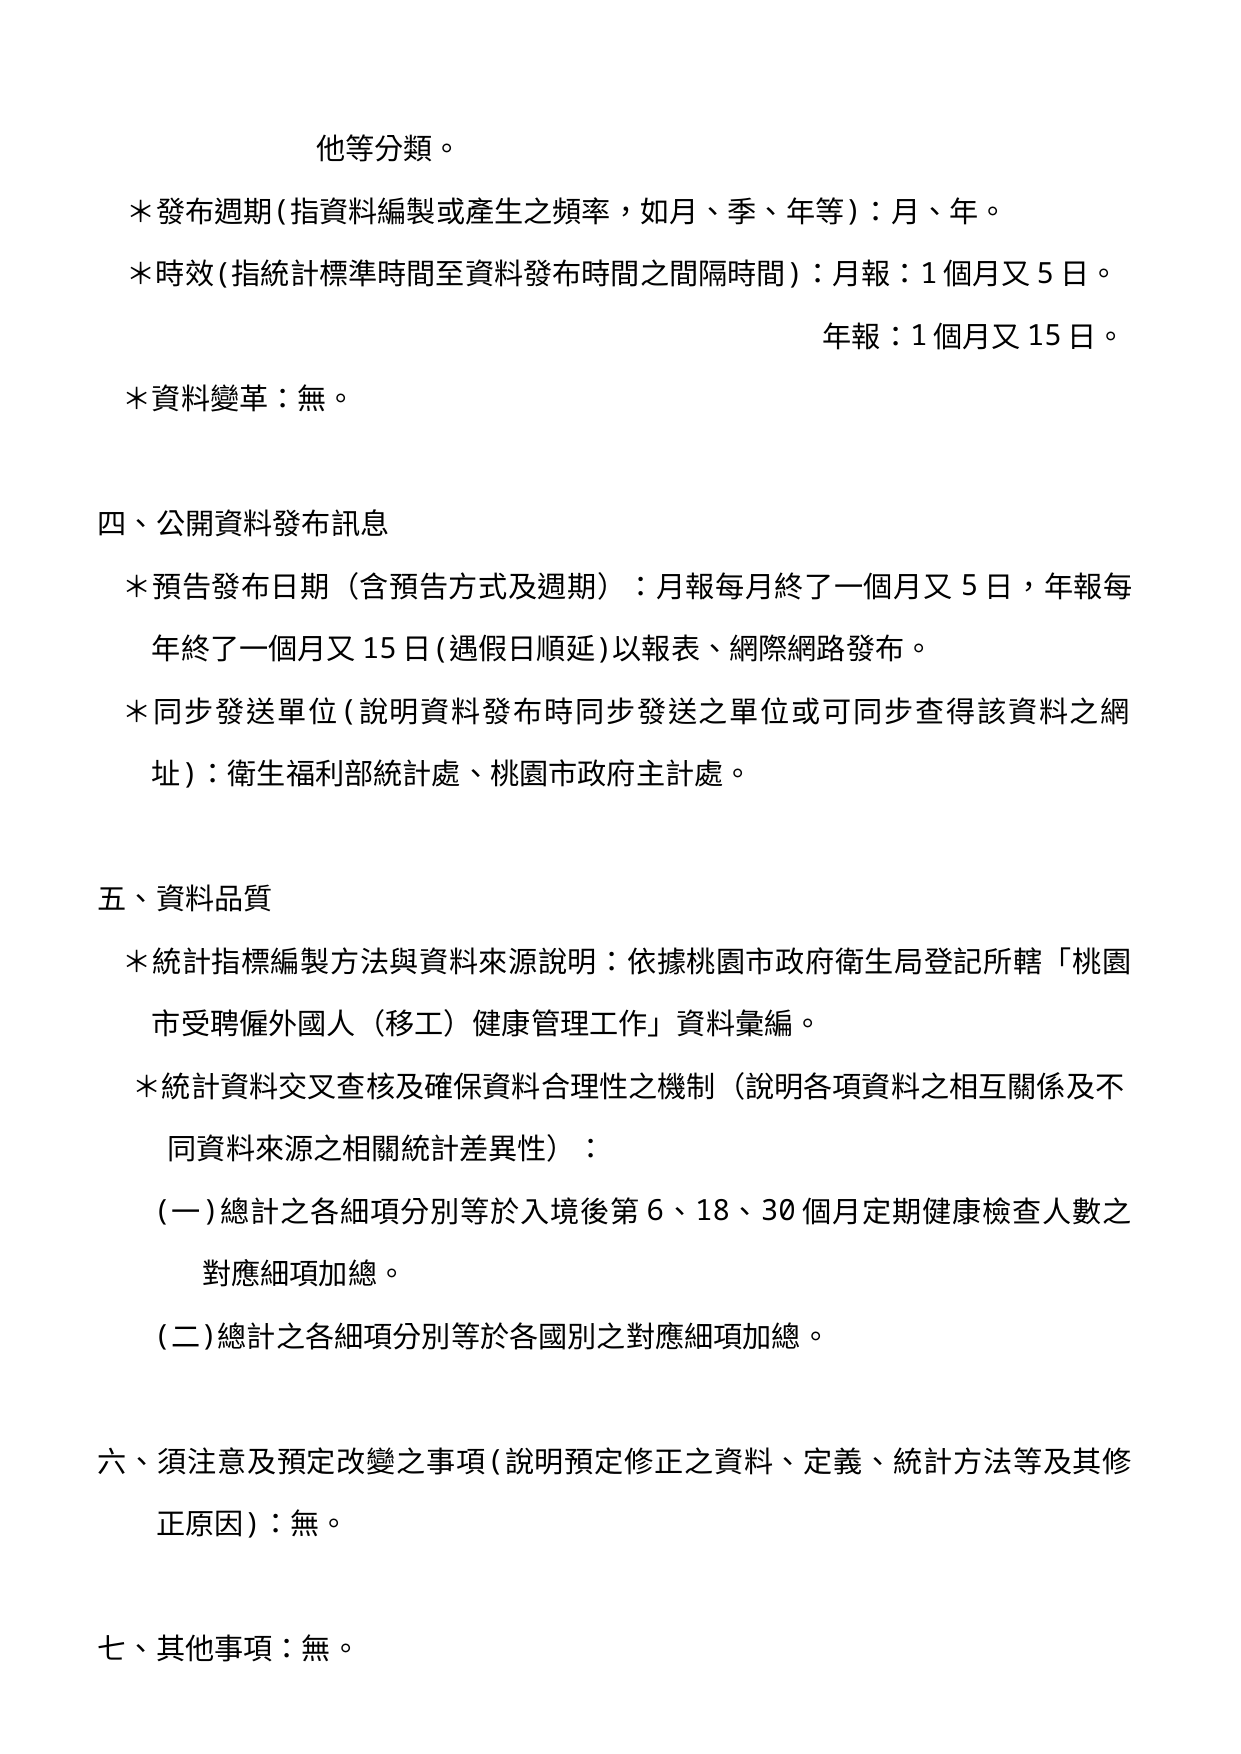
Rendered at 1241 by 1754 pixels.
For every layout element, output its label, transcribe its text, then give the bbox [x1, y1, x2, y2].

table_header 他等分類。 ＊發布週期(指資料編製或產生之頻率，如月、季、年等)：月、年。 ＊時效(指統計標準時間至資料發布時間之間隔時間)：月報：1個月又5日。 年報：1個月又15日。 ＊資料變革：無。 四、公開資料發布訊息 ＊預告發布日期（含預告方式及週期）：月報每月終了一個月又5日，年報每年終了一個月又15日(遇假日順延)以報表、網際網路發布。 ＊同步發送單位(說明資料發布時同步發送之單位或可同步查得該資料之網址)：衛生福利部統計處、桃園市政府主計處。 五、資料品質 ＊統計指標編製方法與資料來源說明：依據桃園市政府衛生局登記所轄「桃園市受聘僱外國人（移工）健康管理工作」資料彙編。 ＊統計資料交叉查核及確保資料合理性之機制（說明各項資料之相互關係及不 同資料來源之相關統計差異性）： (一)總計之各細項分別等於入境後第6、18、30個月定期健康檢查人數之對應細項加總。 (二)總計之各細項分別等於各國別之對應細項加總。 六、須注意及預定改變之事項(說明預定修正之資料、定義、統計方法等及其修正原因)：無。 七、其他事項：無。 [86, 105, 1144, 1668]
